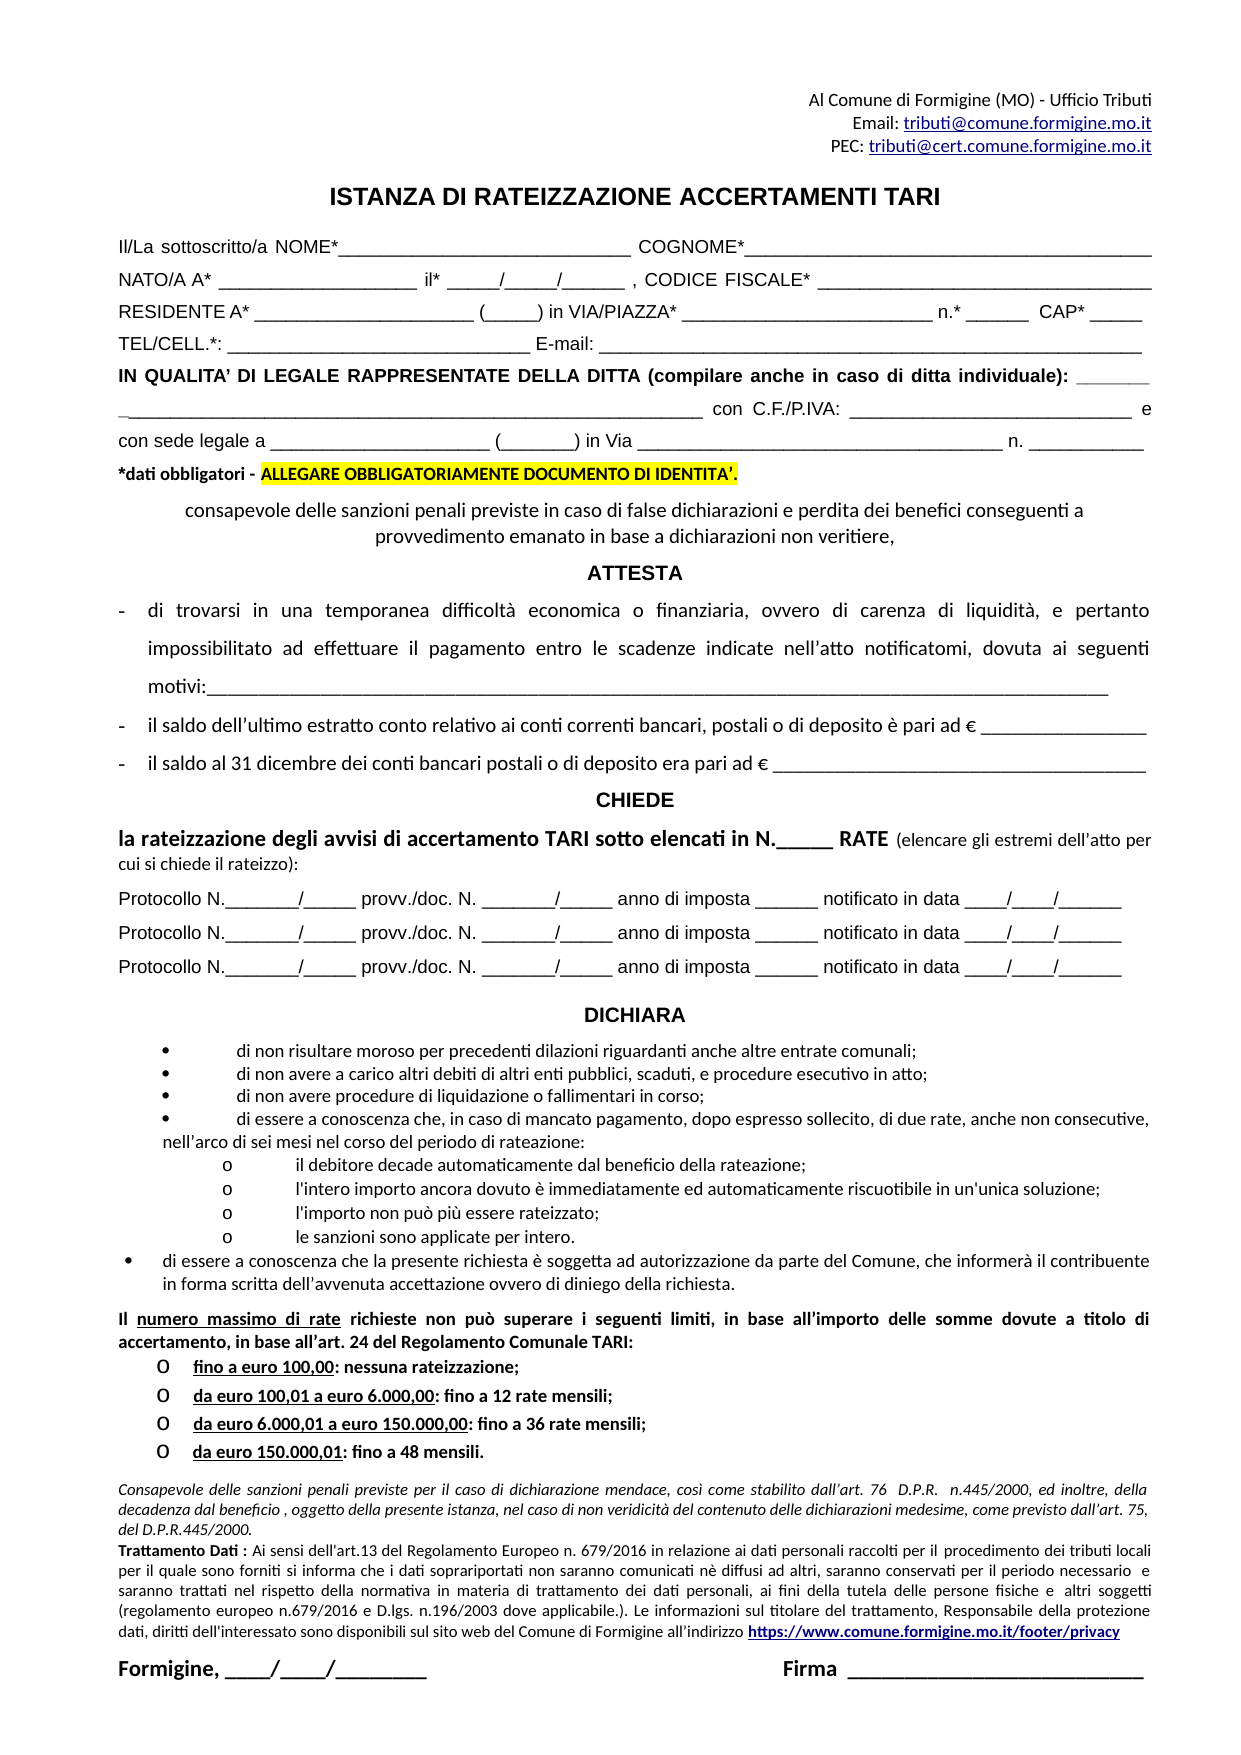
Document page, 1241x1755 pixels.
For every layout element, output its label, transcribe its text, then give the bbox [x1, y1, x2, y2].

list di trovarsi in una temporanea difficoltà economica o finanziaria, ovvero di carenza di liquidità, e pertanto impossibilitato ad effettuare il pagamento entro le scadenze indicate nell’atto notificatomi, dovuta ai seguenti motivi:_______________________________________________________________________________________ [118, 597, 1152, 699]
text *dati obbligatori - ALLEGARE OBBLIGATORIAMENTE DOCUMENTO DI IDENTITA’. [118, 462, 1152, 485]
text Il numero massimo di rate richieste non può superare i seguenti limiti, in base all’importo delle somme dovute a titolo di accertamento, in base all’art. 24 del Regolamento Comunale TARI: [118, 1307, 1152, 1353]
text Formigine, ____/____/________ Firma __________________________ [118, 1654, 1152, 1682]
text Email: tributi@comune.formigine.mo.it [738, 112, 1152, 134]
list le sanzioni sono applicate per intero. [222, 1225, 1152, 1249]
list l'intero importo ancora dovuto è immediatamente ed automaticamente riscuotibile in un'unica soluzione; [222, 1177, 1152, 1201]
text ATTESTA [118, 561, 1152, 585]
text Protocollo N._______/_____ provv./doc. N. _______/_____ anno di imposta ______ notificato in data ____/____/______ [118, 888, 1152, 909]
text Al Comune di Formigine (MO) - Ufficio Tributi [738, 89, 1152, 112]
text PEC: tributi@cert.comune.formigine.mo.it [738, 134, 1152, 157]
text Il/La sottoscritto/a NOME*____________________________ COGNOME*_______________________________________ NATO/A A* ___________________ il* _____/_____/______ , CODICE FISCALE* ________________________________ RESIDENTE A* _____________________ (_____) in VIA/PIAZZA* ________________________ n.* ______ CAP* _____ [118, 236, 1152, 322]
text TEL/CELL.*: _____________________________ E-mail: ____________________________________________________ [118, 333, 1152, 354]
text Protocollo N._______/_____ provv./doc. N. _______/_____ anno di imposta ______ notificato in data ____/____/______ [118, 922, 1152, 943]
list di non risultare moroso per precedenti dilazioni riguardanti anche altre entrate comunali; [162, 1039, 1152, 1062]
list l'importo non può più essere rateizzato; [222, 1201, 1152, 1225]
text la rateizzazione degli avvisi di accertamento TARI sotto elencati in N._____ RATE (elencare gli estremi dell’atto per cui si chiede il rateizzo): [118, 824, 1152, 875]
list fino a euro 100,00: nessuna rateizzazione; [156, 1353, 1152, 1381]
text Consapevole delle sanzioni penali previste per il caso di dichiarazione mendace, così come stabilito dall’art. 76 D.P.R. n.445/2000, ed inoltre, della decadenza dal beneficio , oggetto della presente istanza, nel caso di non veridicità del contenuto delle dichiarazioni medesime, come previsto dall’art. 75, del D.P.R.445/2000. [118, 1479, 1152, 1540]
list da euro 150.000,01: fino a 48 mensili. [155, 1438, 1152, 1466]
list di essere a conoscenza che la presente richiesta è soggetta ad autorizzazione da parte del Comune, che informerà il contribuente in forma scritta dell’avvenuta accettazione ovvero di diniego della richiesta. [125, 1249, 1152, 1295]
text Protocollo N._______/_____ provv./doc. N. _______/_____ anno di imposta ______ notificato in data ____/____/______ [118, 956, 1152, 977]
text DICHIARA [118, 1002, 1152, 1026]
list da euro 6.000,01 a euro 150.000,00: fino a 36 rate mensili; [156, 1410, 1152, 1438]
list di non avere a carico altri debiti di altri enti pubblici, scaduti, e procedure esecutivo in atto; [162, 1062, 1152, 1085]
list il saldo al 31 dicembre dei conti bancari postali o di deposito era pari ad € ____________________________________ [118, 750, 1152, 775]
list il saldo dell’ultimo estratto conto relativo ai conti correnti bancari, postali o di deposito è pari ad € ________________ [118, 712, 1152, 737]
list di essere a conoscenza che, in caso di mancato pagamento, dopo espresso sollecito, di due rate, anche non consecutive, nell’arco di sei mesi nel corso del periodo di rateazione: [162, 1108, 1152, 1153]
text consapevole delle sanzioni penali previste in caso di false dichiarazioni e perdita dei benefici conseguenti a provvedimento emanato in base a dichiarazioni non veritiere, [118, 498, 1152, 548]
list da euro 100,01 a euro 6.000,00: fino a 12 rate mensili; [156, 1381, 1152, 1410]
text IN QUALITA’ DI LEGALE RAPPRESENTATE DELLA DITTA (compilare anche in caso di ditta individuale): _______ ________________________________________________________ con C.F./P.IVA: ___________________________ e con sede legale a _____________________ (_______) in Via ___________________________________ n. ___________ [118, 365, 1152, 451]
text Trattamento Dati : Ai sensi dell'art.13 del Regolamento Europeo n. 679/2016 in relazione ai dati personali raccolti per il procedimento dei tributi locali per il quale sono forniti si informa che i dati soprariportati non saranno comunicati nè diffusi ad altri, saranno conservati per il periodo necessario e saranno trattati nel rispetto della normativa in materia di trattamento dei dati personali, ai fini della tutela delle persone fisiche e altri soggetti (regolamento europeo n.679/2016 e D.lgs. n.196/2003 dove applicabile.). Le informazioni sul titolare del trattamento, Responsabile della protezione dati, diritti dell'interessato sono disponibili sul sito web del Comune di Formigine all’indirizzo https://www.comune.formigine.mo.it/footer/privacy [118, 1540, 1152, 1641]
list il debitore decade automaticamente dal beneficio della rateazione; [222, 1153, 1152, 1177]
text CHIEDE [118, 788, 1152, 812]
text ISTANZA DI RATEIZZAZIONE ACCERTAMENTI TARI [118, 182, 1152, 211]
list di non avere procedure di liquidazione o fallimentari in corso; [162, 1085, 1152, 1108]
